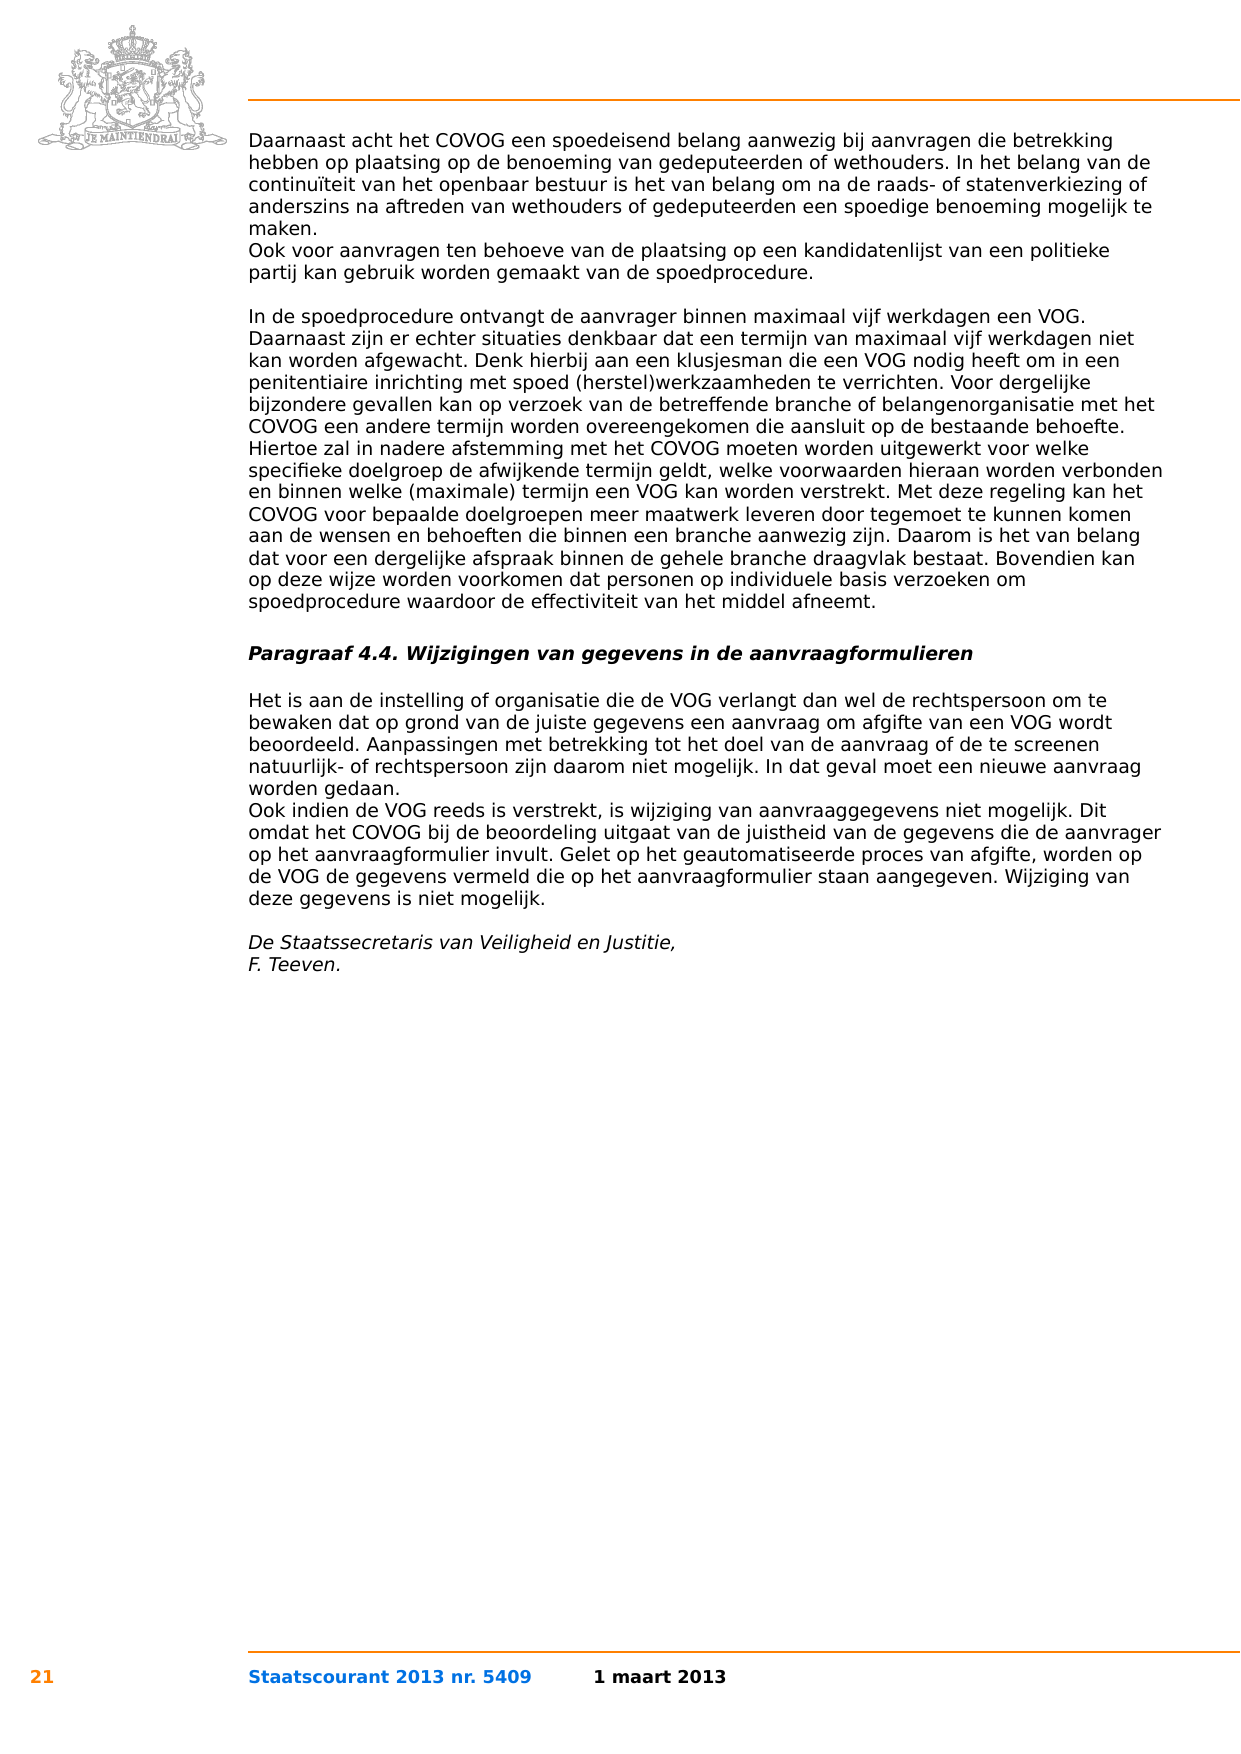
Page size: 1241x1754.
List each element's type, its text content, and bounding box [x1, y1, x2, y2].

text De Staatssecretaris van Veiligheid en Justitie, F. Teeven. [248, 932, 1163, 976]
text In de spoedprocedure ontvangt de aanvrager binnen maximaal vijf werkdagen een VOG. Daarnaast zijn er echter situaties denkbaar dat een termijn van maximaal vijf werkdagen niet kan worden afgewacht. Denk hierbij aan een klusjesman die een VOG nodig heeft om in een penitentiaire inrichting met spoed (herstel)werkzaamheden te verrichten. Voor dergelijke bijzondere gevallen kan op verzoek van de betreffende branche of belangenorganisatie met het COVOG een andere termijn worden overeengekomen die aansluit op de bestaande behoefte. Hiertoe zal in nadere afstemming met het COVOG moeten worden uitgewerkt voor welke specifieke doelgroep de afwijkende termijn geldt, welke voorwaarden hieraan worden verbonden en binnen welke (maximale) termijn een VOG kan worden verstrekt. Met deze regeling kan het COVOG voor bepaalde doelgroepen meer maatwerk leveren door tegemoet te kunnen komen aan de wensen en behoeften die binnen een branche aanwezig zijn. Daarom is het van belang dat voor een dergelijke afspraak binnen de gehele branche draagvlak bestaat. Bovendien kan op deze wijze worden voorkomen dat personen op individuele basis verzoeken om spoedprocedure waardoor de effectiviteit van het middel afneemt. [248, 306, 1163, 613]
subtitle Paragraaf 4.4. Wijzigingen van gegevens in de aanvraagformulieren [248, 643, 1163, 665]
text Ook voor aanvragen ten behoeve van de plaatsing op een kandidatenlijst van een politieke partij kan gebruik worden gemaakt van de spoedprocedure. [248, 240, 1163, 284]
text Ook indien de VOG reeds is verstrekt, is wijziging van aanvraaggegevens niet mogelijk. Dit omdat het COVOG bij de beoordeling uitgaat van de juistheid van de gegevens die de aanvrager op het aanvraagformulier invult. Gelet op het geautomatiseerde proces van afgifte, worden op de VOG de gegevens vermeld die op het aanvraagformulier staan aangegeven. Wijziging van deze gegevens is niet mogelijk. [248, 800, 1163, 910]
text Het is aan de instelling of organisatie die de VOG verlangt dan wel de rechtspersoon om te bewaken dat op grond van de juiste gegevens een aanvraag om afgifte van een VOG wordt beoordeeld. Aanpassingen met betrekking tot het doel van de aanvraag of de te screenen natuurlijk- of rechtspersoon zijn daarom niet mogelijk. In dat geval moet een nieuwe aanvraag worden gedaan. [248, 690, 1163, 800]
text Daarnaast acht het COVOG een spoedeisend belang aanwezig bij aanvragen die betrekking hebben op plaatsing op de benoeming van gedeputeerden of wethouders. In het belang van de continuïteit van het openbaar bestuur is het van belang om na de raads- of statenverkiezing of anderszins na aftreden van wethouders of gedeputeerden een spoedige benoeming mogelijk te maken. [248, 130, 1163, 240]
picture [38, 25, 227, 150]
